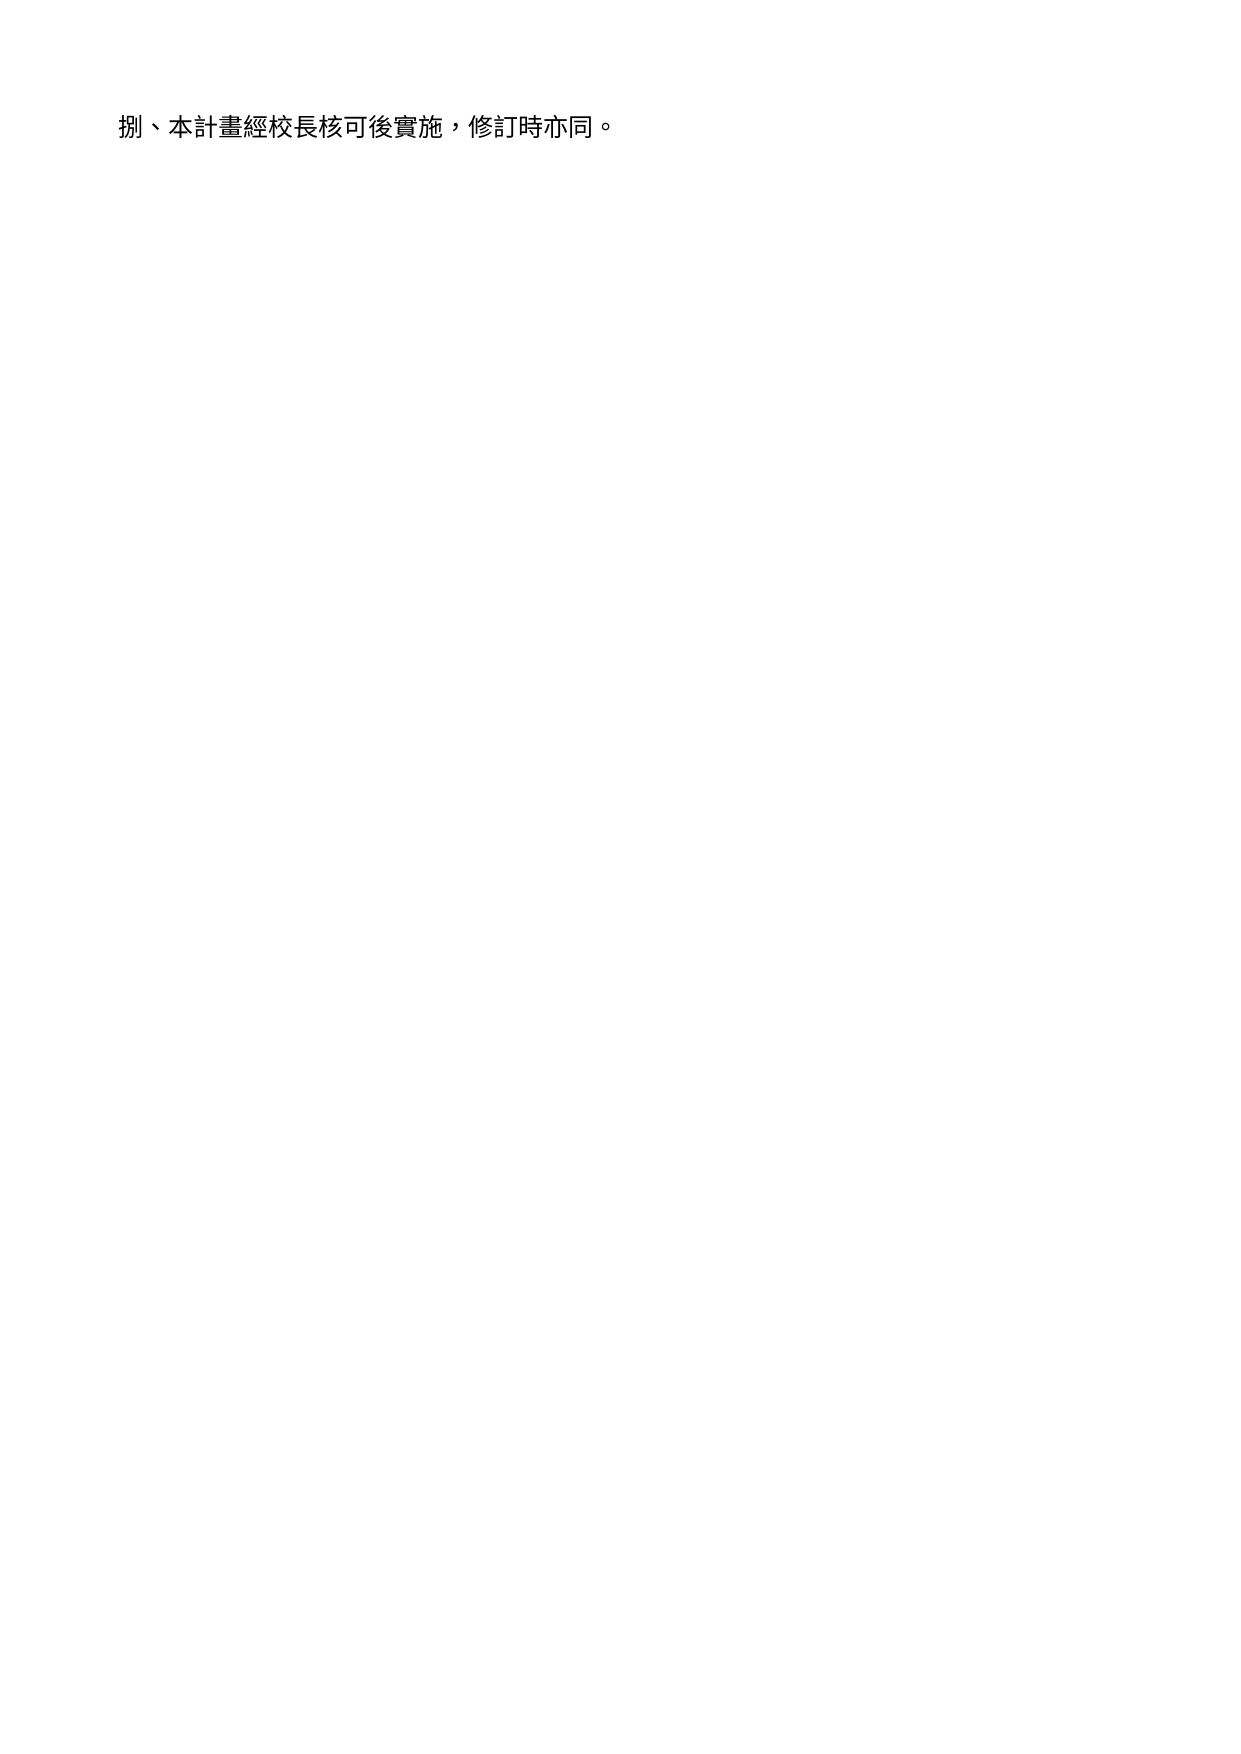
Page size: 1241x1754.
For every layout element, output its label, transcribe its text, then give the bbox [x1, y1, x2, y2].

text 捌、本計畫經校長核可後實施，修訂時亦同。 [118, 100, 1047, 144]
